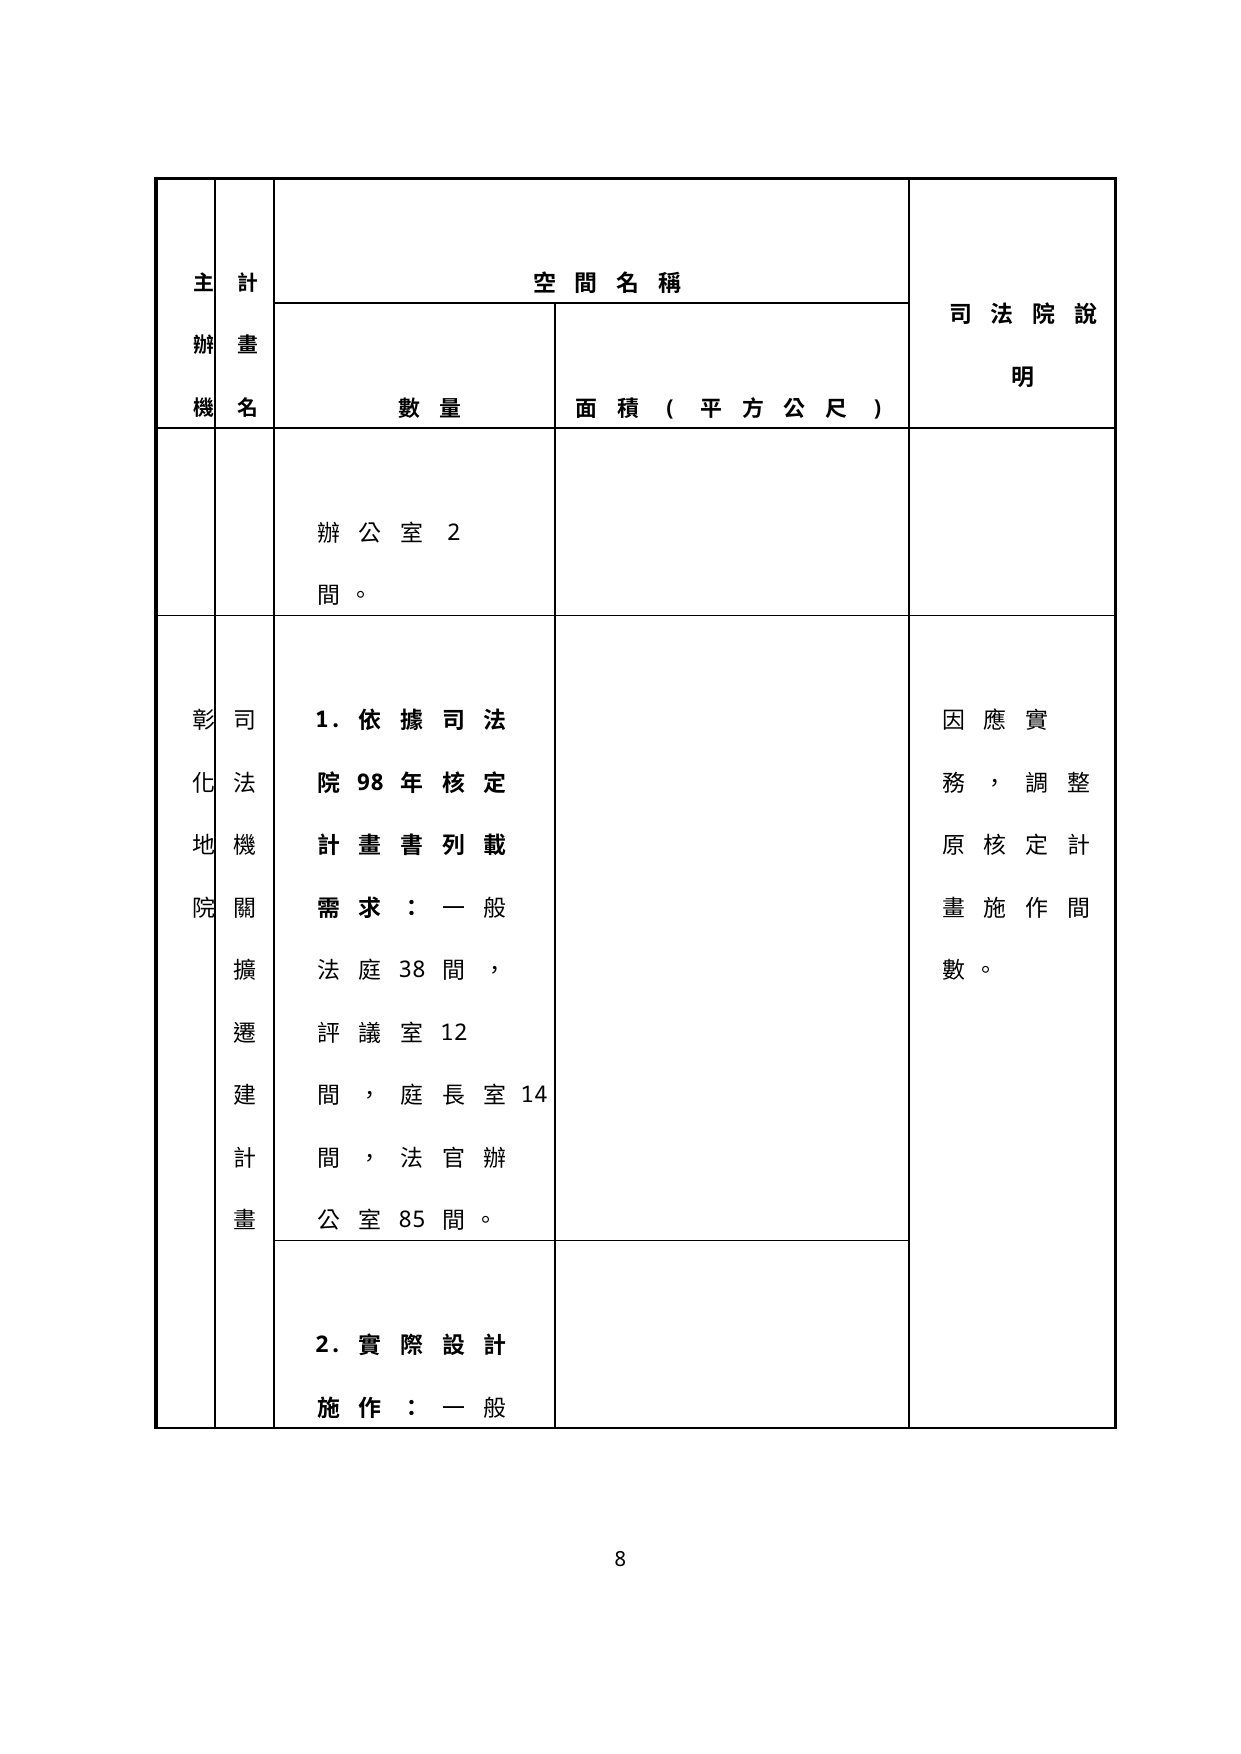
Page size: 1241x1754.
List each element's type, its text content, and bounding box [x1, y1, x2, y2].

table_cell 辦公室2間。 [275, 429, 554, 615]
table_cell 數量 [275, 304, 554, 427]
table_cell [556, 616, 908, 1240]
table_cell 面積(平方公尺) [556, 304, 908, 427]
table_header 空間名稱 [275, 180, 908, 302]
table_cell 因應實務，調整原核定計畫施作間數。 [910, 616, 1114, 1427]
table_header 司法院說明 [910, 180, 1114, 427]
table_header 主辦機關 [158, 180, 214, 427]
table_cell [556, 429, 908, 615]
table_header 計畫名稱 [216, 180, 273, 427]
table_cell [158, 429, 214, 615]
table_cell 1.依據司法院98年核定計畫書列載需求：一般法庭38間，評議室12間，庭長室14間，法官辦公室85間。 [275, 616, 554, 1240]
table_cell [556, 1241, 908, 1427]
table_cell 彰化地院 [158, 616, 214, 1427]
table_cell 2.實際設計施作：一般 [275, 1241, 554, 1427]
table_cell [216, 429, 273, 615]
table_cell [910, 429, 1114, 615]
table_cell 司法機關擴遷建計畫 [216, 616, 273, 1427]
